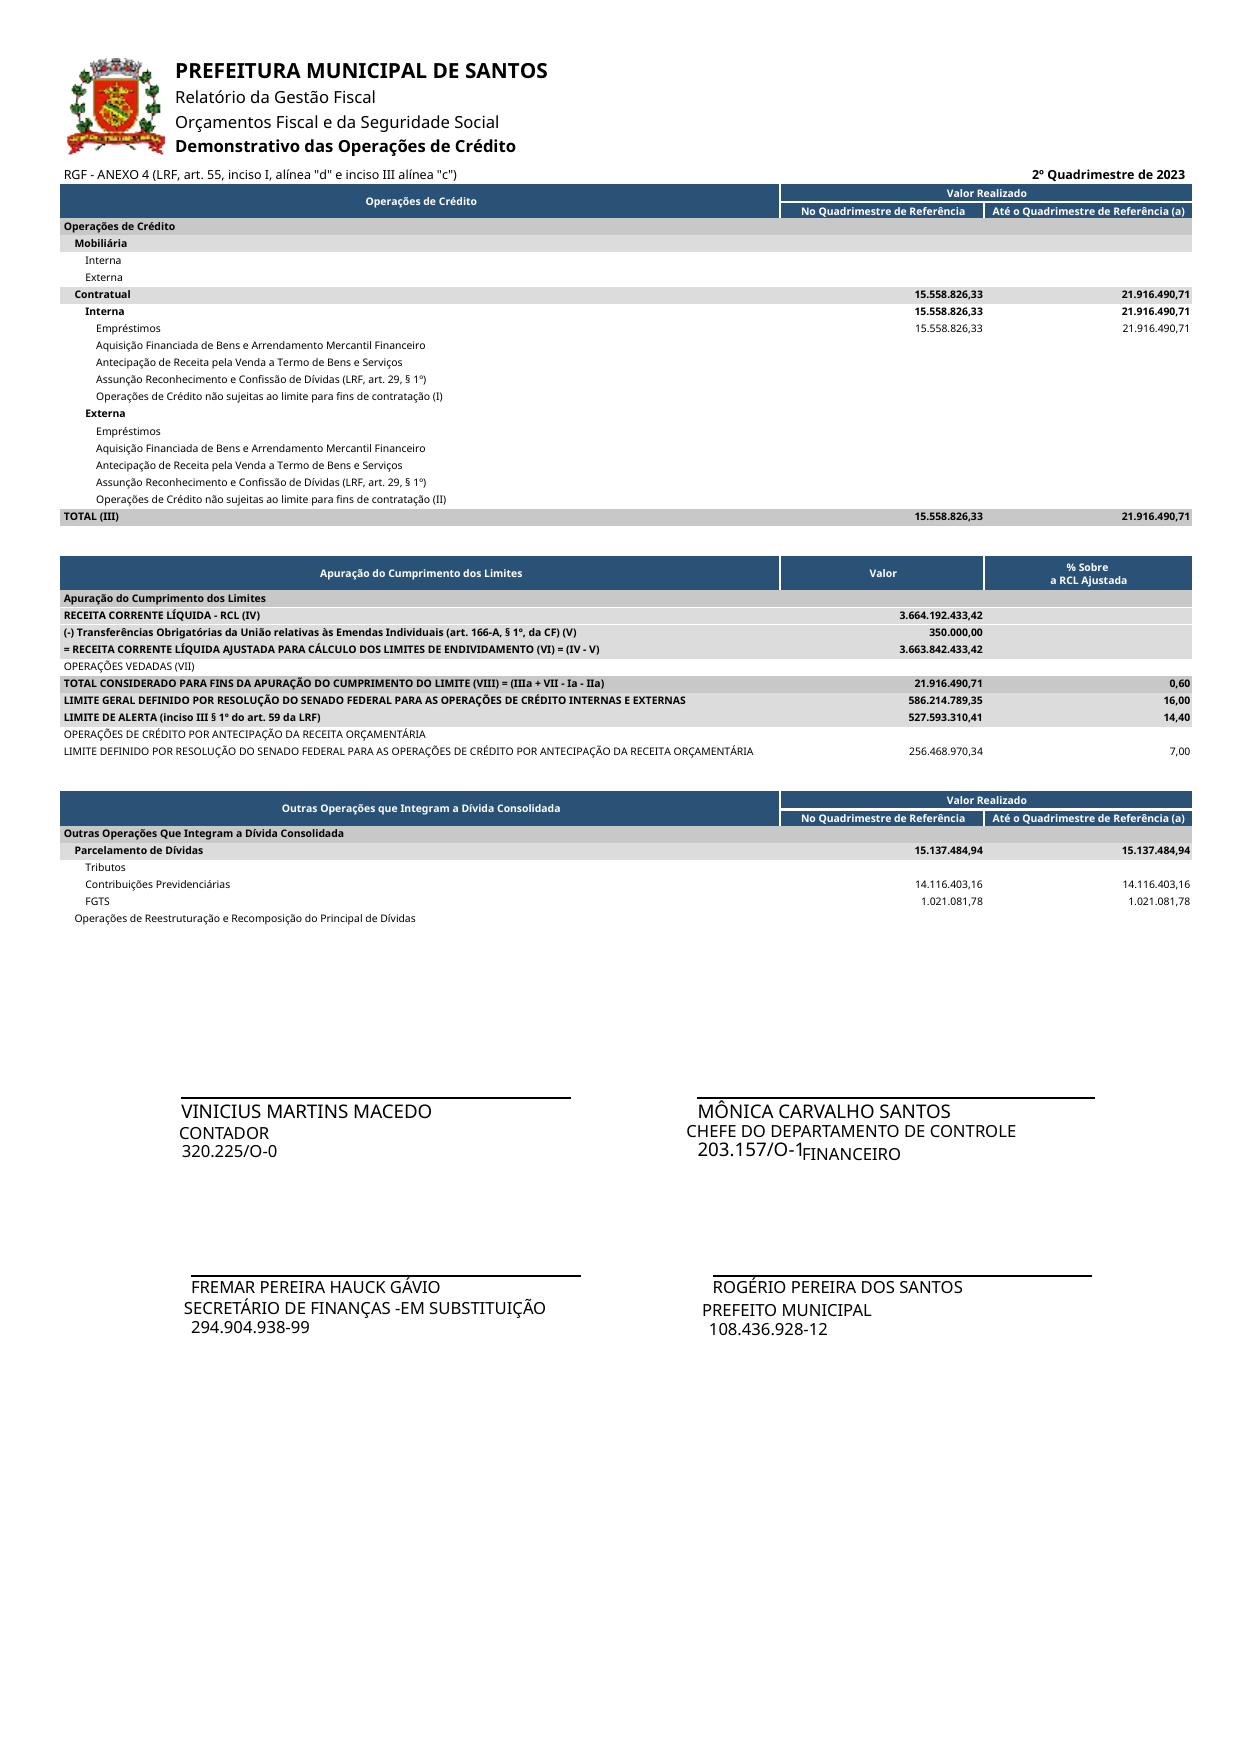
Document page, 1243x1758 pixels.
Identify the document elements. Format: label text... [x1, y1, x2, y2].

table_cell Operações de Crédito não sujeitas ao limite para fins de contratação (I) [60, 389, 780, 406]
table_cell 1.021.081,78 [780, 894, 984, 911]
table_cell Outras Operações Que Integram a Dívida Consolidada [60, 826, 780, 843]
table_header [1061, 59, 1186, 77]
table_cell Interna [60, 253, 780, 269]
table_cell [780, 911, 984, 928]
table_cell Até o Quadrimestre de Referência (a) [985, 811, 1192, 826]
table_cell Antecipação de Receita pela Venda a Termo de Bens e Serviços [60, 355, 780, 372]
table_cell 586.214.789,35 [780, 693, 984, 710]
table_cell Aquisição Financiada de Bens e Arrendamento Mercantil Financeiro [60, 338, 780, 355]
table_cell Demonstrativo das Operações de Crédito [172, 136, 1192, 160]
table_cell [780, 235, 984, 252]
table_cell [780, 727, 984, 744]
table_cell (-) Transferências Obrigatórias da União relativas às Emendas Individuais (art. 166-A, § 1º, da CF) (V) [60, 625, 780, 642]
table_cell [984, 492, 1192, 509]
table_cell Relatório da Gestão Fiscal [172, 88, 1061, 112]
table_cell 0,60 [984, 676, 1192, 693]
table_header [80, 83, 92, 120]
table_cell [780, 218, 984, 235]
table_cell Outras Operações que Integram a Dívida Consolidada [60, 791, 779, 826]
table_cell Até o Quadrimestre de Referência (a) [985, 203, 1192, 218]
table_cell [984, 253, 1192, 269]
table_cell [780, 492, 984, 509]
table_cell [780, 253, 984, 269]
table_cell [984, 625, 1192, 642]
table_cell Assunção Reconhecimento e Confissão de Dívidas (LRF, art. 29, § 1º) [60, 475, 780, 492]
table_cell Mobiliária [60, 235, 780, 252]
table_header [166, 59, 172, 166]
table_header [140, 83, 152, 119]
table_cell 21.916.490,71 [984, 321, 1192, 338]
table_cell 15.558.826,33 [780, 509, 984, 526]
table_cell 350.000,00 [780, 625, 984, 642]
table_cell Assunção Reconhecimento e Confissão de Dívidas (LRF, art. 29, § 1º) [60, 372, 780, 389]
table_cell Valor Realizado [781, 184, 1192, 201]
table_cell [60, 761, 1192, 791]
table_header [132, 123, 140, 131]
table_cell [60, 928, 1192, 1003]
table_cell [780, 475, 984, 492]
table_cell [780, 458, 984, 474]
table_cell [984, 423, 1192, 440]
table_cell [780, 338, 984, 355]
table_cell Operações de Crédito não sujeitas ao limite para fins de contratação (II) [60, 492, 780, 509]
table_cell [984, 372, 1192, 389]
table_cell Contribuições Previdenciárias [60, 877, 780, 894]
table_cell LIMITE DEFINIDO POR RESOLUÇÃO DO SENADO FEDERAL PARA AS OPERAÇÕES DE CRÉDITO POR ANTECIPAÇÃO DA RECEITA ORÇAMENTÁRIA [60, 744, 780, 761]
table_cell 15.137.484,94 [984, 843, 1192, 860]
table_cell RGF - ANEXO 4 (LRF, art. 55, inciso I, alínea "d" e inciso III alínea "c") [60, 166, 990, 183]
table_header [91, 123, 100, 131]
table_cell [984, 860, 1192, 877]
table_cell [984, 235, 1192, 252]
table_cell [780, 590, 984, 607]
table_cell 21.916.490,71 [984, 304, 1192, 321]
table_cell Empréstimos [60, 321, 780, 338]
table_cell Aquisição Financiada de Bens e Arrendamento Mercantil Financeiro [60, 440, 780, 457]
table_cell [780, 423, 984, 440]
table_cell 21.916.490,71 [984, 287, 1192, 304]
table_cell TOTAL (III) [60, 509, 780, 526]
table_cell [780, 440, 984, 457]
table_cell [60, 526, 1192, 556]
table_cell [984, 389, 1192, 406]
table_cell TOTAL CONSIDERADO PARA FINS DA APURAÇÃO DO CUMPRIMENTO DO LIMITE (VIII) = (IIIa + VII - Ia - IIa) [60, 676, 780, 693]
table_cell [984, 475, 1192, 492]
table_cell [984, 458, 1192, 474]
table_cell 14,40 [984, 710, 1192, 727]
table_cell % Sobre a RCL Ajustada [985, 556, 1192, 590]
table_cell FGTS [60, 894, 780, 911]
table_cell Valor Realizado [781, 791, 1192, 808]
table_cell = RECEITA CORRENTE LÍQUIDA AJUSTADA PARA CÁLCULO DOS LIMITES DE ENDIVIDAMENTO (VI) = (IV - V) [60, 642, 780, 659]
table_cell [780, 355, 984, 372]
table_cell 15.558.826,33 [780, 304, 984, 321]
table_cell Operações de Reestruturação e Recomposição do Principal de Dívidas [60, 911, 780, 928]
table_cell OPERAÇÕES VEDADAS (VII) [60, 659, 780, 676]
table_cell [984, 911, 1192, 928]
table_cell [984, 826, 1192, 843]
table_cell Orçamentos Fiscal e da Seguridade Social [172, 112, 1192, 136]
table_cell LIMITE DE ALERTA (inciso III § 1º do art. 59 da LRF) [60, 710, 780, 727]
table_cell [990, 166, 996, 184]
table_cell [780, 389, 984, 406]
table_cell 15.558.826,33 [780, 287, 984, 304]
table_cell No Quadrimestre de Referência [781, 811, 983, 826]
table_cell Parcelamento de Dívidas [60, 843, 780, 860]
table_cell LIMITE GERAL DEFINIDO POR RESOLUÇÃO DO SENADO FEDERAL PARA AS OPERAÇÕES DE CRÉDITO INTERNAS E EXTERNAS [60, 693, 780, 710]
table_cell [984, 590, 1192, 607]
table_cell 15.137.484,94 [780, 843, 984, 860]
table_cell [984, 727, 1192, 744]
table_header [60, 59, 66, 166]
table_cell 21.916.490,71 [780, 676, 984, 693]
table_cell Apuração do Cumprimento dos Limites [60, 590, 780, 607]
table_cell [172, 160, 1192, 166]
table_cell [984, 270, 1192, 287]
table_cell Empréstimos [60, 423, 780, 440]
table_cell 3.663.842.433,42 [780, 642, 984, 659]
table_cell [984, 338, 1192, 355]
table_cell [780, 406, 984, 423]
table_cell Operações de Crédito [60, 218, 780, 235]
table_cell [780, 659, 984, 676]
table_cell Tributos [60, 860, 780, 877]
table_cell Interna [60, 304, 780, 321]
table_cell [984, 440, 1192, 457]
table_cell Operações de Crédito [60, 184, 779, 218]
table_cell 21.916.490,71 [984, 509, 1192, 526]
table_cell [1061, 79, 1186, 97]
table_cell Apuração do Cumprimento dos Limites [60, 556, 779, 590]
table_cell [984, 355, 1192, 372]
table_cell [780, 826, 984, 843]
table_cell [66, 157, 166, 166]
table_cell [780, 372, 984, 389]
table_cell Contratual [60, 287, 780, 304]
table_cell 2º Quadrimestre de 2023 [996, 166, 1186, 184]
table_cell [984, 406, 1192, 423]
table_cell OPERAÇÕES DE CRÉDITO POR ANTECIPAÇÃO DA RECEITA ORÇAMENTÁRIA [60, 727, 780, 744]
table_cell [780, 860, 984, 877]
table_cell 16,00 [984, 693, 1192, 710]
table_cell [780, 270, 984, 287]
table_header PREFEITURA MUNICIPAL DE SANTOS [172, 59, 1061, 87]
table_cell 3.664.192.433,42 [780, 608, 984, 624]
table_header [134, 59, 166, 136]
table_cell 7,00 [984, 744, 1192, 761]
table_cell Valor [781, 556, 983, 590]
table_cell Externa [60, 406, 780, 423]
table_cell 1.021.081,78 [984, 894, 1192, 911]
table_cell Externa [60, 270, 780, 287]
table_cell [984, 218, 1192, 235]
table_cell [1186, 166, 1192, 184]
table_cell [984, 659, 1192, 676]
table_cell 527.593.310,41 [780, 710, 984, 727]
table_header [66, 59, 166, 157]
table_cell [1186, 88, 1192, 112]
table_header [1186, 59, 1192, 87]
table_cell [984, 642, 1192, 659]
table_cell 256.468.970,34 [780, 744, 984, 761]
table_cell [1061, 97, 1186, 112]
table_cell 15.558.826,33 [780, 321, 984, 338]
table_cell 14.116.403,16 [780, 877, 984, 894]
table_cell RECEITA CORRENTE LÍQUIDA - RCL (IV) [60, 608, 780, 624]
table_cell [984, 608, 1192, 624]
table_cell No Quadrimestre de Referência [781, 203, 983, 218]
table_cell Antecipação de Receita pela Venda a Termo de Bens e Serviços [60, 458, 780, 474]
table_cell 14.116.403,16 [984, 877, 1192, 894]
